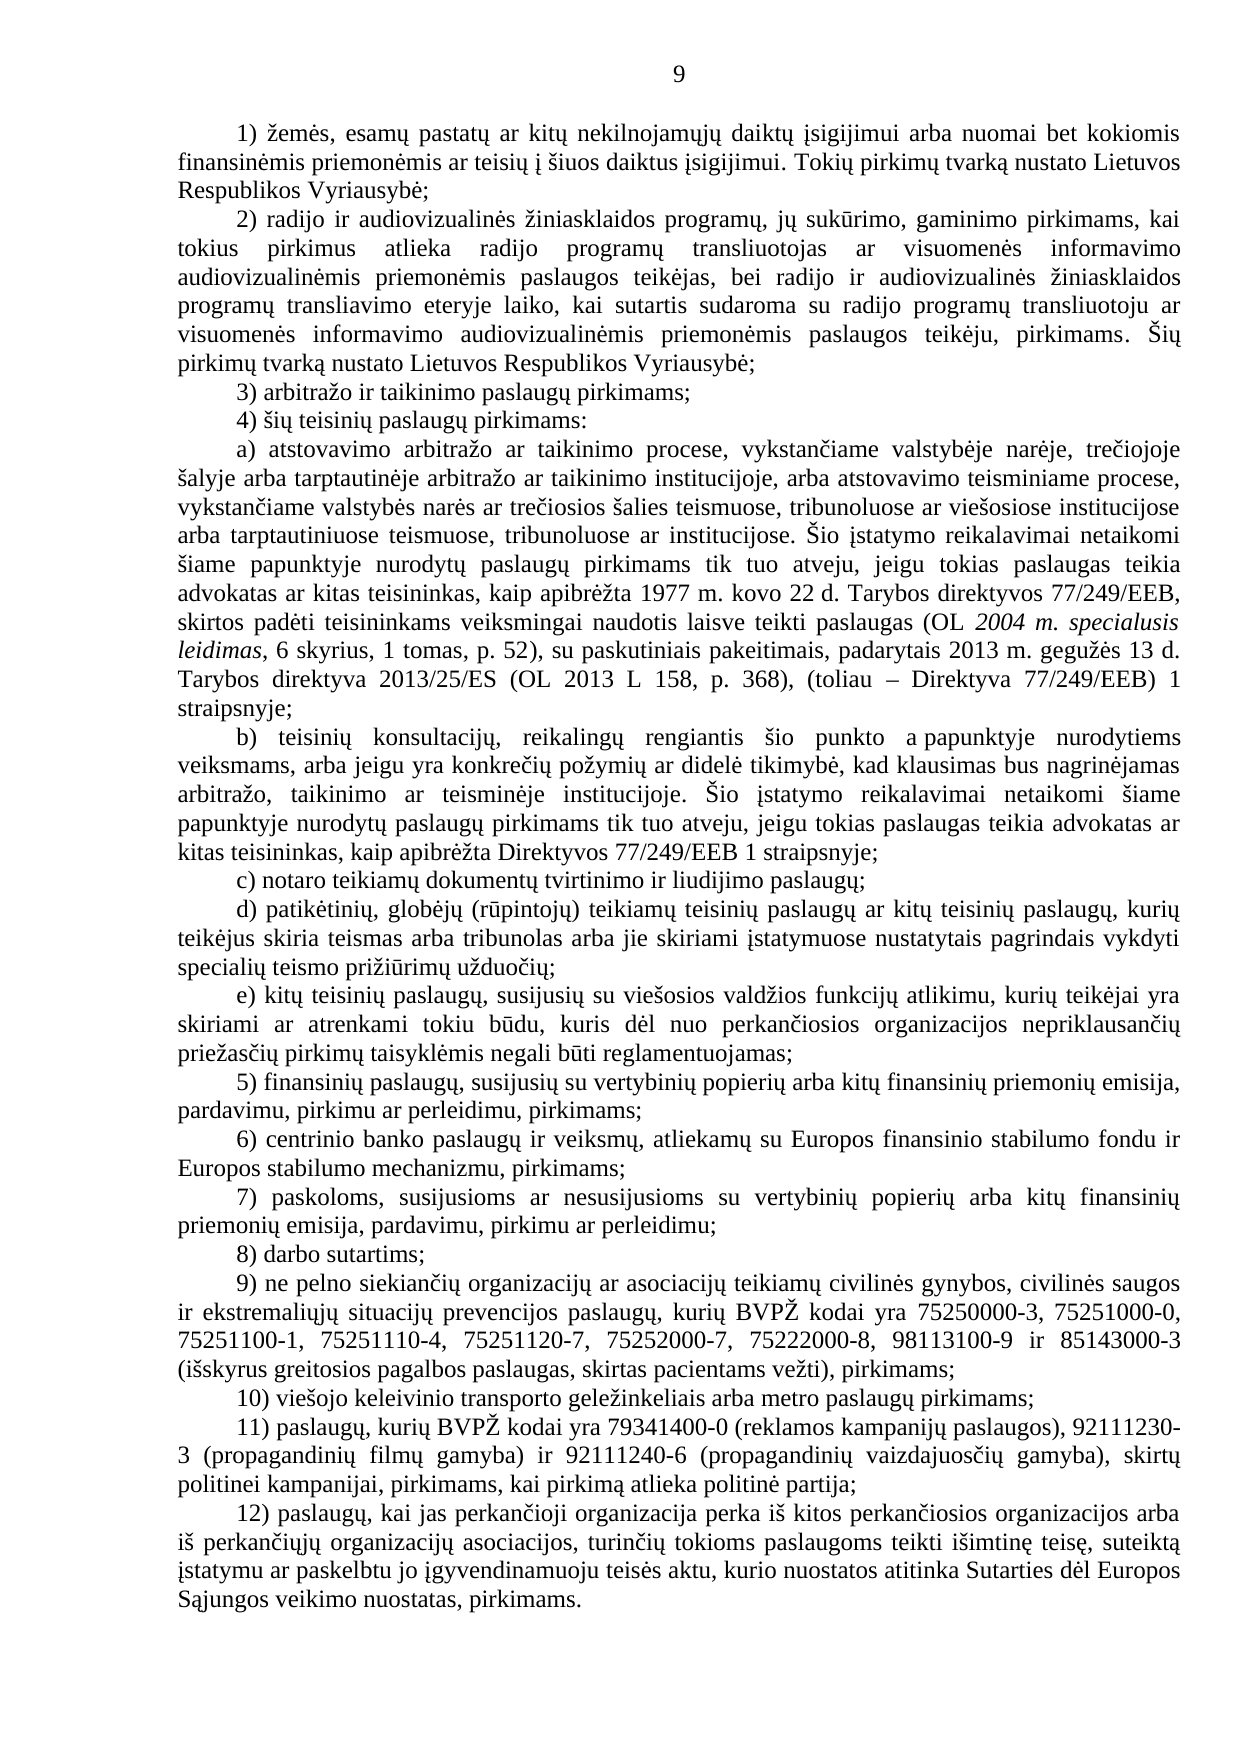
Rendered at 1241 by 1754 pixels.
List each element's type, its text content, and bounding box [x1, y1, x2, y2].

text 7) paskoloms, susijusioms ar nesusijusioms su vertybinių popierių arba kitų finansinių priemonių emisija, pardavimu, pirkimu ar perleidimu; [177, 1182, 1181, 1239]
text 9) ne pelno siekiančių organizacijų ar asociacijų teikiamų civilinės gynybos, civilinės saugos ir ekstremaliųjų situacijų prevencijos paslaugų, kurių BVPŽ kodai yra 75250000-3, 75251000-0, 75251100-1, 75251110-4, 75251120-7, 75252000-7, 75222000-8, 98113100-9 ir 85143000-3 (išskyrus greitosios pagalbos paslaugas, skirtas pacientams vežti), pirkimams; [177, 1268, 1181, 1383]
text c) notaro teikiamų dokumentų tvirtinimo ir liudijimo paslaugų; [177, 866, 1181, 894]
text 11) paslaugų, kurių BVPŽ kodai yra 79341400-0 (reklamos kampanijų paslaugos), 92111230-3 (propagandinių filmų gamyba) ir 92111240-6 (propagandinių vaizdajuosčių gamyba), skirtų politinei kampanijai, pirkimams, kai pirkimą atlieka politinė partija; [177, 1412, 1181, 1498]
text 12) paslaugų, kai jas perkančioji organizacija perka iš kitos perkančiosios organizacijos arba iš perkančiųjų organizacijų asociacijos, turinčių tokioms paslaugoms teikti išimtinę teisę, suteiktą įstatymu ar paskelbtu jo įgyvendinamuoju teisės aktu, kurio nuostatos atitinka Sutarties dėl Europos Sąjungos veikimo nuostatas, pirkimams. [177, 1498, 1181, 1613]
text 6) centrinio banko paslaugų ir veiksmų, atliekamų su Europos finansinio stabilumo fondu ir Europos stabilumo mechanizmu, pirkimams; [177, 1124, 1181, 1182]
text 4) šių teisinių paslaugų pirkimams: [177, 406, 1181, 434]
text b) teisinių konsultacijų, reikalingų rengiantis šio punkto a papunktyje nurodytiems veiksmams, arba jeigu yra konkrečių požymių ar didelė tikimybė, kad klausimas bus nagrinėjamas arbitražo, taikinimo ar teisminėje institucijoje. Šio įstatymo reikalavimai netaikomi šiame papunktyje nurodytų paslaugų pirkimams tik tuo atveju, jeigu tokias paslaugas teikia advokatas ar kitas teisininkas, kaip apibrėžta Direktyvos 77/249/EEB 1 straipsnyje; [177, 722, 1181, 866]
text a) atstovavimo arbitražo ar taikinimo procese, vykstančiame valstybėje narėje, trečiojoje šalyje arba tarptautinėje arbitražo ar taikinimo institucijoje, arba atstovavimo teisminiame procese, vykstančiame valstybės narės ar trečiosios šalies teismuose, tribunoluose ar viešosiose institucijose arba tarptautiniuose teismuose, tribunoluose ar institucijose. Šio įstatymo reikalavimai netaikomi šiame papunktyje nurodytų paslaugų pirkimams tik tuo atveju, jeigu tokias paslaugas teikia advokatas ar kitas teisininkas, kaip apibrėžta 1977 m. kovo 22 d. Tarybos direktyvos 77/249/EEB, skirtos padėti teisininkams veiksmingai naudotis laisve teikti paslaugas (OL 2004 m. specialusis leidimas, 6 skyrius, 1 tomas, p. 52), su paskutiniais pakeitimais, padarytais 2013 m. gegužės 13 d. Tarybos direktyva 2013/25/ES (OL 2013 L 158, p. 368), (toliau – Direktyva 77/249/EEB) 1 straipsnyje; [177, 434, 1181, 722]
text 10) viešojo keleivinio transporto geležinkeliais arba metro paslaugų pirkimams; [177, 1383, 1181, 1412]
text d) patikėtinių, globėjų (rūpintojų) teikiamų teisinių paslaugų ar kitų teisinių paslaugų, kurių teikėjus skiria teismas arba tribunolas arba jie skiriami įstatymuose nustatytais pagrindais vykdyti specialių teismo prižiūrimų užduočių; [177, 894, 1181, 981]
text 1) žemės, esamų pastatų ar kitų nekilnojamųjų daiktų įsigijimui arba nuomai bet kokiomis finansinėmis priemonėmis ar teisių į šiuos daiktus įsigijimui. Tokių pirkimų tvarką nustato Lietuvos Respublikos Vyriausybė; [177, 118, 1181, 204]
text 5) finansinių paslaugų, susijusių su vertybinių popierių arba kitų finansinių priemonių emisija, pardavimu, pirkimu ar perleidimu, pirkimams; [177, 1067, 1181, 1124]
text e) kitų teisinių paslaugų, susijusių su viešosios valdžios funkcijų atlikimu, kurių teikėjai yra skiriami ar atrenkami tokiu būdu, kuris dėl nuo perkančiosios organizacijos nepriklausančių priežasčių pirkimų taisyklėmis negali būti reglamentuojamas; [177, 981, 1181, 1067]
text 2) radijo ir audiovizualinės žiniasklaidos programų, jų sukūrimo, gaminimo pirkimams, kai tokius pirkimus atlieka radijo programų transliuotojas ar visuomenės informavimo audiovizualinėmis priemonėmis paslaugos teikėjas, bei radijo ir audiovizualinės žiniasklaidos programų transliavimo eteryje laiko, kai sutartis sudaroma su radijo programų transliuotoju ar visuomenės informavimo audiovizualinėmis priemonėmis paslaugos teikėju, pirkimams. Šių pirkimų tvarką nustato Lietuvos Respublikos Vyriausybė; [177, 204, 1181, 377]
text 3) arbitražo ir taikinimo paslaugų pirkimams; [177, 377, 1181, 406]
text 8) darbo sutartims; [177, 1239, 1181, 1268]
